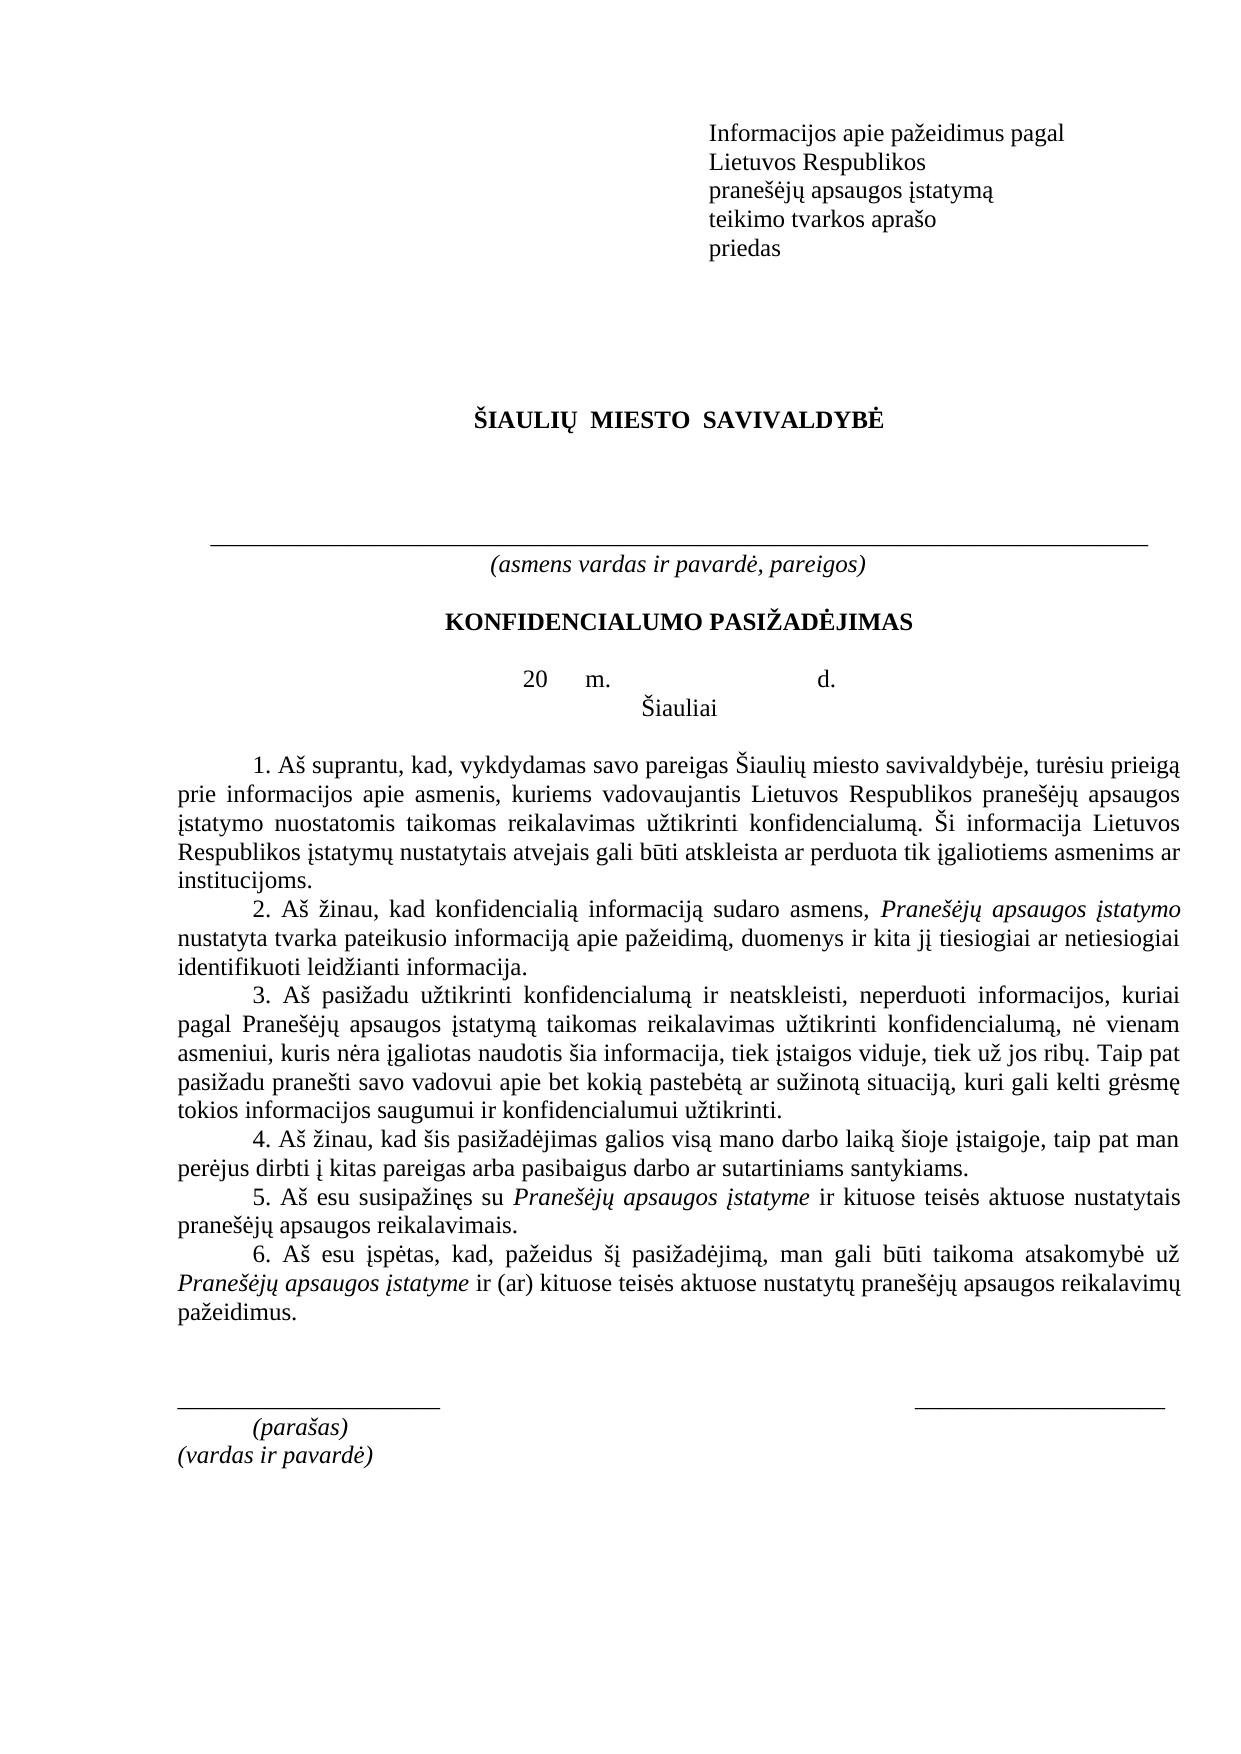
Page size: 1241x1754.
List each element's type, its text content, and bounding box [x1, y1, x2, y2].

text 6. Aš esu įspėtas, kad, pažeidus šį pasižadėjimą, man gali būti taikoma atsakomybė už Pranešėjų apsaugos įstatyme ir (ar) kituose teisės aktuose nustatytų pranešėjų apsaugos reikalavimų pažeidimus. [177, 1239, 1181, 1326]
text (asmens vardas ir pavardė, pareigos) [177, 549, 1181, 578]
text 4. Aš žinau, kad šis pasižadėjimas galios visą mano darbo laiką šioje įstaigoje, taip pat man perėjus dirbti į kitas pareigas arba pasibaigus darbo ar sutartiniams santykiams. [177, 1124, 1181, 1182]
text 20 m. d. [177, 664, 1181, 693]
text KONFIDENCIALUMO PASIŽADĖJIMAS [177, 607, 1181, 636]
text (parašas) (vardas ir pavardė) [177, 1412, 1181, 1469]
text _____________________ ____________________ [177, 1383, 1181, 1412]
text ŠIAULIŲ MIESTO SAVIVALDYBĖ [177, 406, 1181, 434]
text Informacijos apie pažeidimus pagal [709, 118, 1181, 147]
text 3. Aš pasižadu užtikrinti konfidencialumą ir neatskleisti, neperduoti informacijos, kuriai pagal Pranešėjų apsaugos įstatymą taikomas reikalavimas užtikrinti konfidencialumą, nė vienam asmeniui, kuris nėra įgaliotas naudotis šia informacija, tiek įstaigos viduje, tiek už jos ribų. Taip pat pasižadu pranešti savo vadovui apie bet kokią pastebėtą ar sužinotą situaciją, kuri gali kelti grėsmę tokios informacijos saugumui ir konfidencialumui užtikrinti. [177, 981, 1181, 1124]
text Šiauliai [177, 693, 1181, 722]
text 1. Aš suprantu, kad, vykdydamas savo pareigas Šiaulių miesto savivaldybėje, turėsiu prieigą prie informacijos apie asmenis, kuriems vadovaujantis Lietuvos Respublikos pranešėjų apsaugos įstatymo nuostatomis taikomas reikalavimas užtikrinti konfidencialumą. Ši informacija Lietuvos Respublikos įstatymų nustatytais atvejais gali būti atskleista ar perduota tik įgaliotiems asmenims ar institucijoms. [177, 751, 1181, 894]
text Lietuvos Respublikos [709, 147, 1181, 176]
text 2. Aš žinau, kad konfidencialią informaciją sudaro asmens, Pranešėjų apsaugos įstatymo nustatyta tvarka pateikusio informaciją apie pažeidimą, duomenys ir kita jį tiesiogiai ar netiesiogiai identifikuoti leidžianti informacija. [177, 894, 1181, 981]
text 5. Aš esu susipažinęs su Pranešėjų apsaugos įstatyme ir kituose teisės aktuose nustatytais pranešėjų apsaugos reikalavimais. [177, 1182, 1181, 1239]
text ___________________________________________________________________________ [177, 521, 1181, 549]
text priedas [709, 233, 1181, 262]
text teikimo tvarkos aprašo [709, 204, 1181, 233]
text pranešėjų apsaugos įstatymą [709, 176, 1181, 204]
